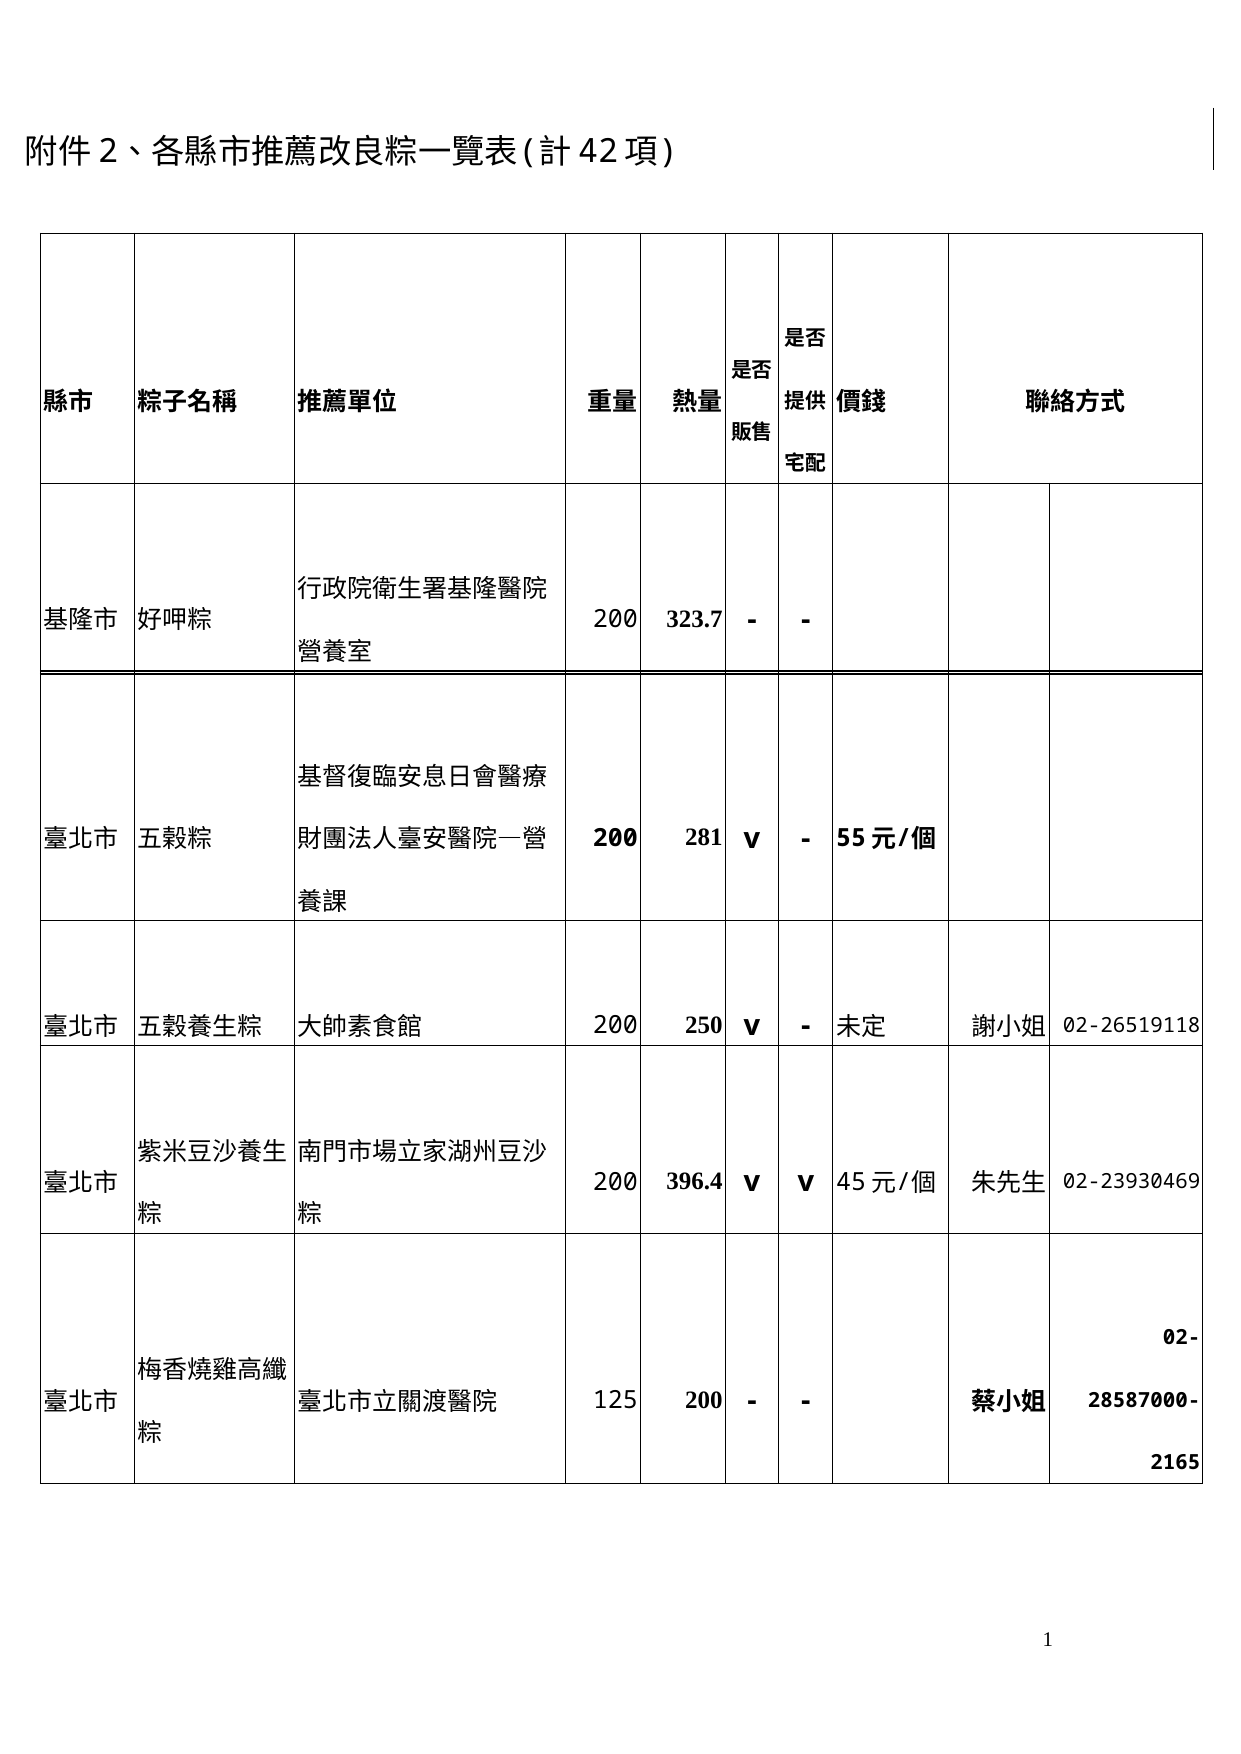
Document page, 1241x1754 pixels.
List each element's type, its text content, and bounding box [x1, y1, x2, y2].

table_header 重量 [566, 234, 640, 483]
table_cell [949, 484, 1049, 670]
table_cell 臺北市 [41, 921, 134, 1045]
table_cell - [726, 1234, 778, 1483]
table_header 縣市 [41, 234, 134, 483]
table_cell 蔡小姐 [949, 1234, 1049, 1483]
table_cell 謝小姐 [949, 921, 1049, 1045]
table_cell 五穀養生粽 [135, 921, 294, 1045]
table_cell v [726, 1046, 778, 1233]
table_cell 臺北市立關渡醫院 [295, 1234, 565, 1483]
table_cell 02-23930469 [1050, 1046, 1202, 1233]
table_header 推薦單位 [295, 234, 565, 483]
table_cell v [779, 1046, 832, 1233]
table_cell 行政院衛生署基隆醫院營養室 [295, 484, 565, 670]
table_cell 200 [566, 484, 640, 670]
table_cell - [726, 484, 778, 670]
table_cell [1050, 675, 1202, 920]
table_cell - [779, 484, 832, 670]
table_cell 125 [566, 1234, 640, 1483]
table_cell 55元/個 [833, 675, 948, 920]
table_cell 323.7 [641, 484, 725, 670]
table_header [824, 108, 939, 170]
table_cell 朱先生 [949, 1046, 1049, 1233]
table_cell 紫米豆沙養生粽 [135, 1046, 294, 1233]
table_cell [949, 675, 1049, 920]
table_header 附件2、各縣市推薦改良粽一覽表(計42項) [22, 108, 717, 170]
table_cell [833, 484, 948, 670]
table_header [770, 108, 824, 170]
table_cell 基隆市 [41, 484, 134, 670]
table_cell 好呷粽 [135, 484, 294, 670]
table_header 價錢 [833, 234, 948, 483]
table_cell v [726, 921, 778, 1045]
table_cell - [779, 675, 832, 920]
table_header 熱量 [641, 234, 725, 483]
table_cell 未定 [833, 921, 948, 1045]
table_cell 200 [566, 921, 640, 1045]
table_cell 02-26519118 [1050, 921, 1202, 1045]
table_cell v [726, 675, 778, 920]
table_cell 臺北市 [41, 1046, 134, 1233]
table_cell - [779, 1234, 832, 1483]
table_header 是否販售 [726, 234, 778, 483]
table_cell 臺北市 [41, 1234, 134, 1483]
table_header [717, 108, 769, 170]
table_cell - [779, 921, 832, 1045]
table_cell 200 [566, 675, 640, 920]
table_cell 200 [566, 1046, 640, 1233]
table_cell 02-28587000-2165 [1050, 1234, 1202, 1483]
table_header [940, 108, 1041, 170]
table_cell 基督復臨安息日會醫療財團法人臺安醫院—營養課 [295, 675, 565, 920]
table_cell 南門市場立家湖州豆沙粽 [295, 1046, 565, 1233]
table_cell 200 [641, 1234, 725, 1483]
table_cell 281 [641, 675, 725, 920]
table_header 是否提供宅配 [779, 234, 832, 483]
table_cell 五榖粽 [135, 675, 294, 920]
table_header [1041, 108, 1213, 170]
table_cell 250 [641, 921, 725, 1045]
table_cell [833, 1234, 948, 1483]
table_header 聯絡方式 [949, 234, 1202, 483]
table_cell 大帥素食館 [295, 921, 565, 1045]
table_cell [1050, 484, 1202, 670]
table_cell 396.4 [641, 1046, 725, 1233]
table_header 粽子名稱 [135, 234, 294, 483]
table_cell 45元/個 [833, 1046, 948, 1233]
table_cell 臺北市 [41, 675, 134, 920]
table_cell 梅香燒雞高纖粽 [135, 1234, 294, 1483]
